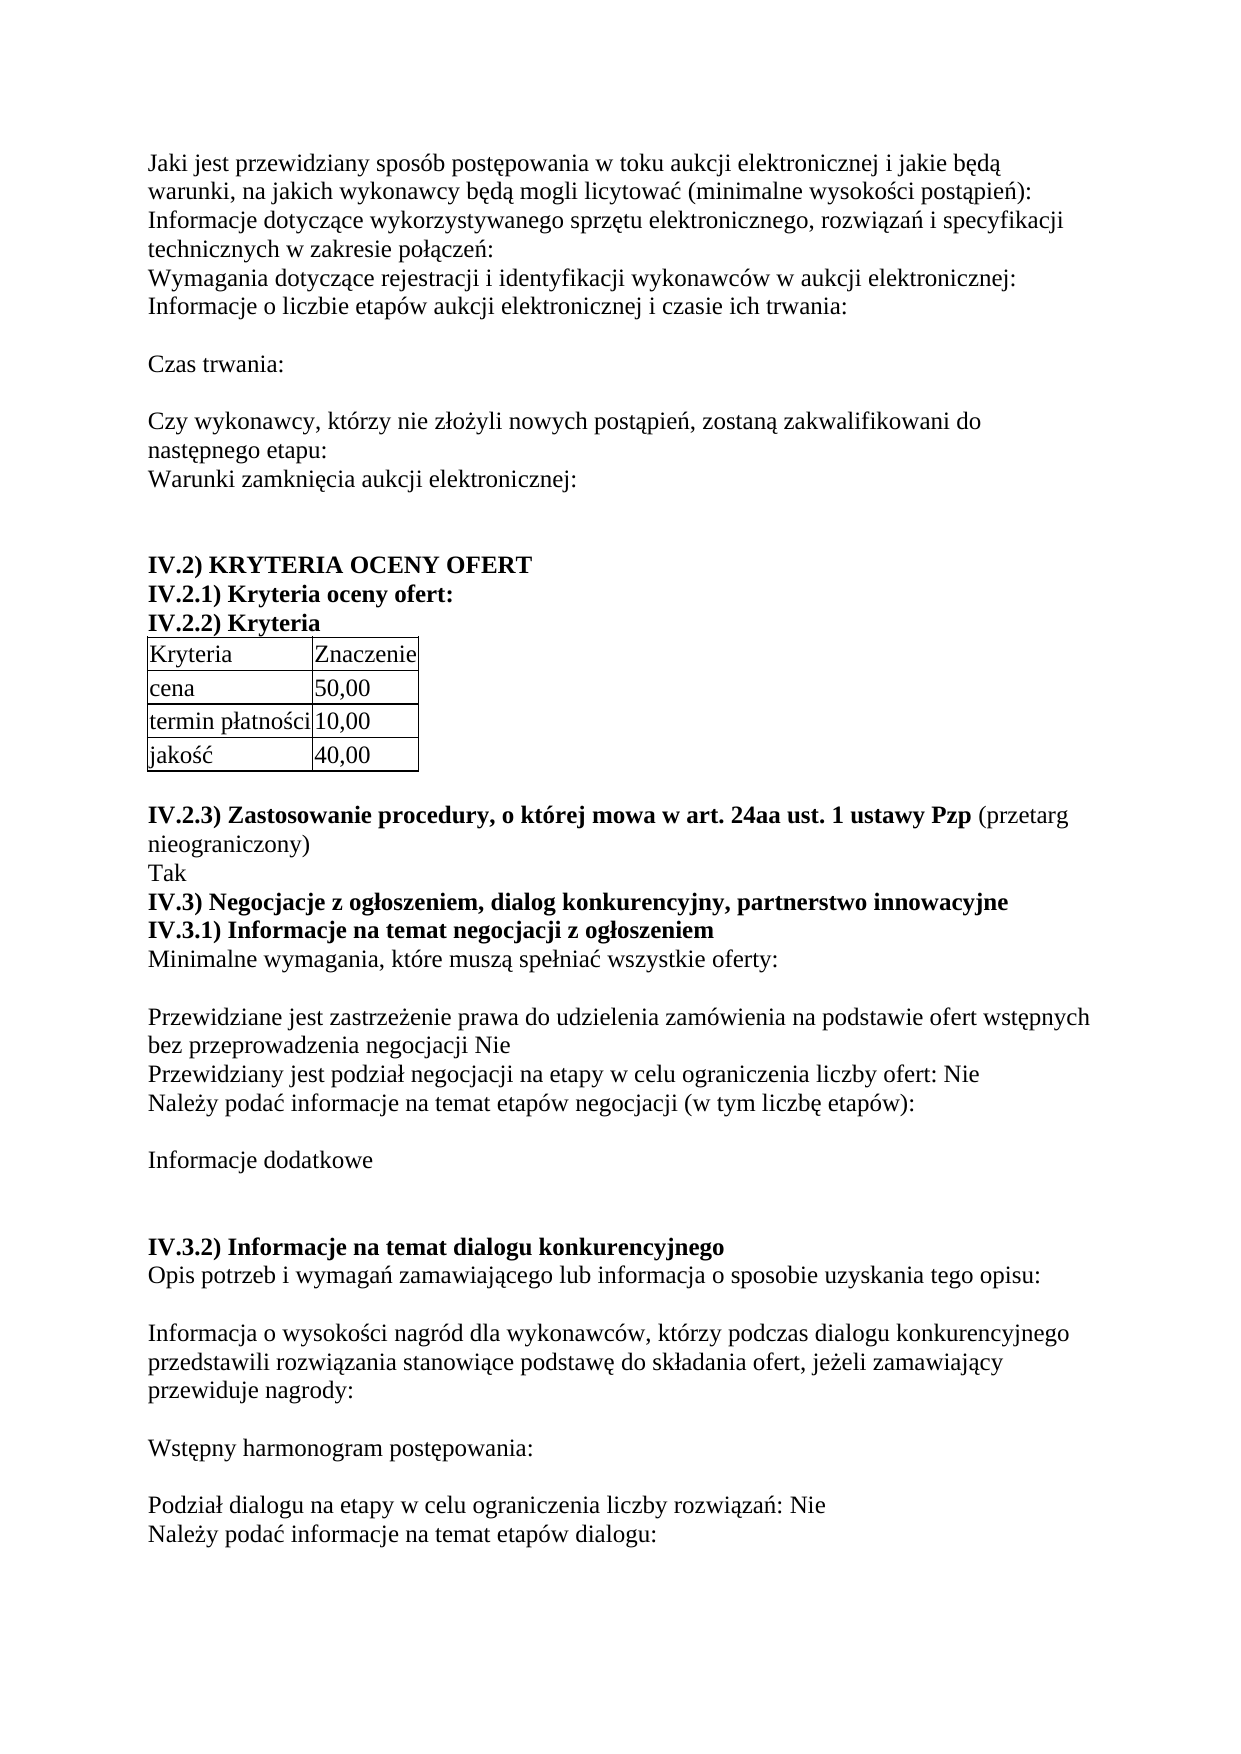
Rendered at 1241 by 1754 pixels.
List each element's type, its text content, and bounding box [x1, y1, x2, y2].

table_header Kryteria [148, 638, 312, 670]
table_cell 10,00 [313, 705, 418, 737]
table_cell termin płatności [148, 705, 312, 737]
table_cell 40,00 [313, 738, 418, 770]
text IV.2) KRYTERIA OCENY OFERT IV.2.1) Kryteria oceny ofert: IV.2.2) Kryteria [148, 521, 1093, 636]
table_cell cena [148, 671, 312, 703]
table_cell jakość [148, 738, 312, 770]
text Czas trwania: Czy wykonawcy, którzy nie złożyli nowych postąpień, zostaną zakwalifikowani do następnego etapu: Warunki zamknięcia aukcji elektronicznej: [148, 320, 1093, 521]
table_header Znaczenie [313, 638, 418, 670]
text Jaki jest przewidziany sposób postępowania w toku aukcji elektronicznej i jakie będą warunki, na jakich wykonawcy będą mogli licytować (minimalne wysokości postąpień): Informacje dotyczące wykorzystywanego sprzętu elektronicznego, rozwiązań i specyfikacji technicznych w zakresie połączeń: Wymagania dotyczące rejestracji i identyfikacji wykonawców w aukcji elektronicznej: Informacje o liczbie etapów aukcji elektronicznej i czasie ich trwania: [148, 148, 1093, 320]
text IV.2.3) Zastosowanie procedury, o której mowa w art. 24aa ust. 1 ustawy Pzp (przetarg nieograniczony) Tak IV.3) Negocjacje z ogłoszeniem, dialog konkurencyjny, partnerstwo innowacyjne IV.3.1) Informacje na temat negocjacji z ogłoszeniem Minimalne wymagania, które muszą spełniać wszystkie oferty: Przewidziane jest zastrzeżenie prawa do udzielenia zamówienia na podstawie ofert wstępnych bez przeprowadzenia negocjacji Nie Przewidziany jest podział negocjacji na etapy w celu ograniczenia liczby ofert: Nie Należy podać informacje na temat etapów negocjacji (w tym liczbę etapów): Informacje dodatkowe IV.3.2) Informacje na temat dialogu konkurencyjnego Opis potrzeb i wymagań zamawiającego lub informacja o sposobie uzyskania tego opisu: Informacja o wysokości nagród dla wykonawców, którzy podczas dialogu konkurencyjnego przedstawili rozwiązania stanowiące podstawę do składania ofert, jeżeli zamawiający przewiduje nagrody: Wstępny harmonogram postępowania: Podział dialogu na etapy w celu ograniczenia liczby rozwiązań: Nie Należy podać informacje na temat etapów dialogu: [148, 772, 1093, 1605]
table_cell 50,00 [313, 671, 418, 703]
